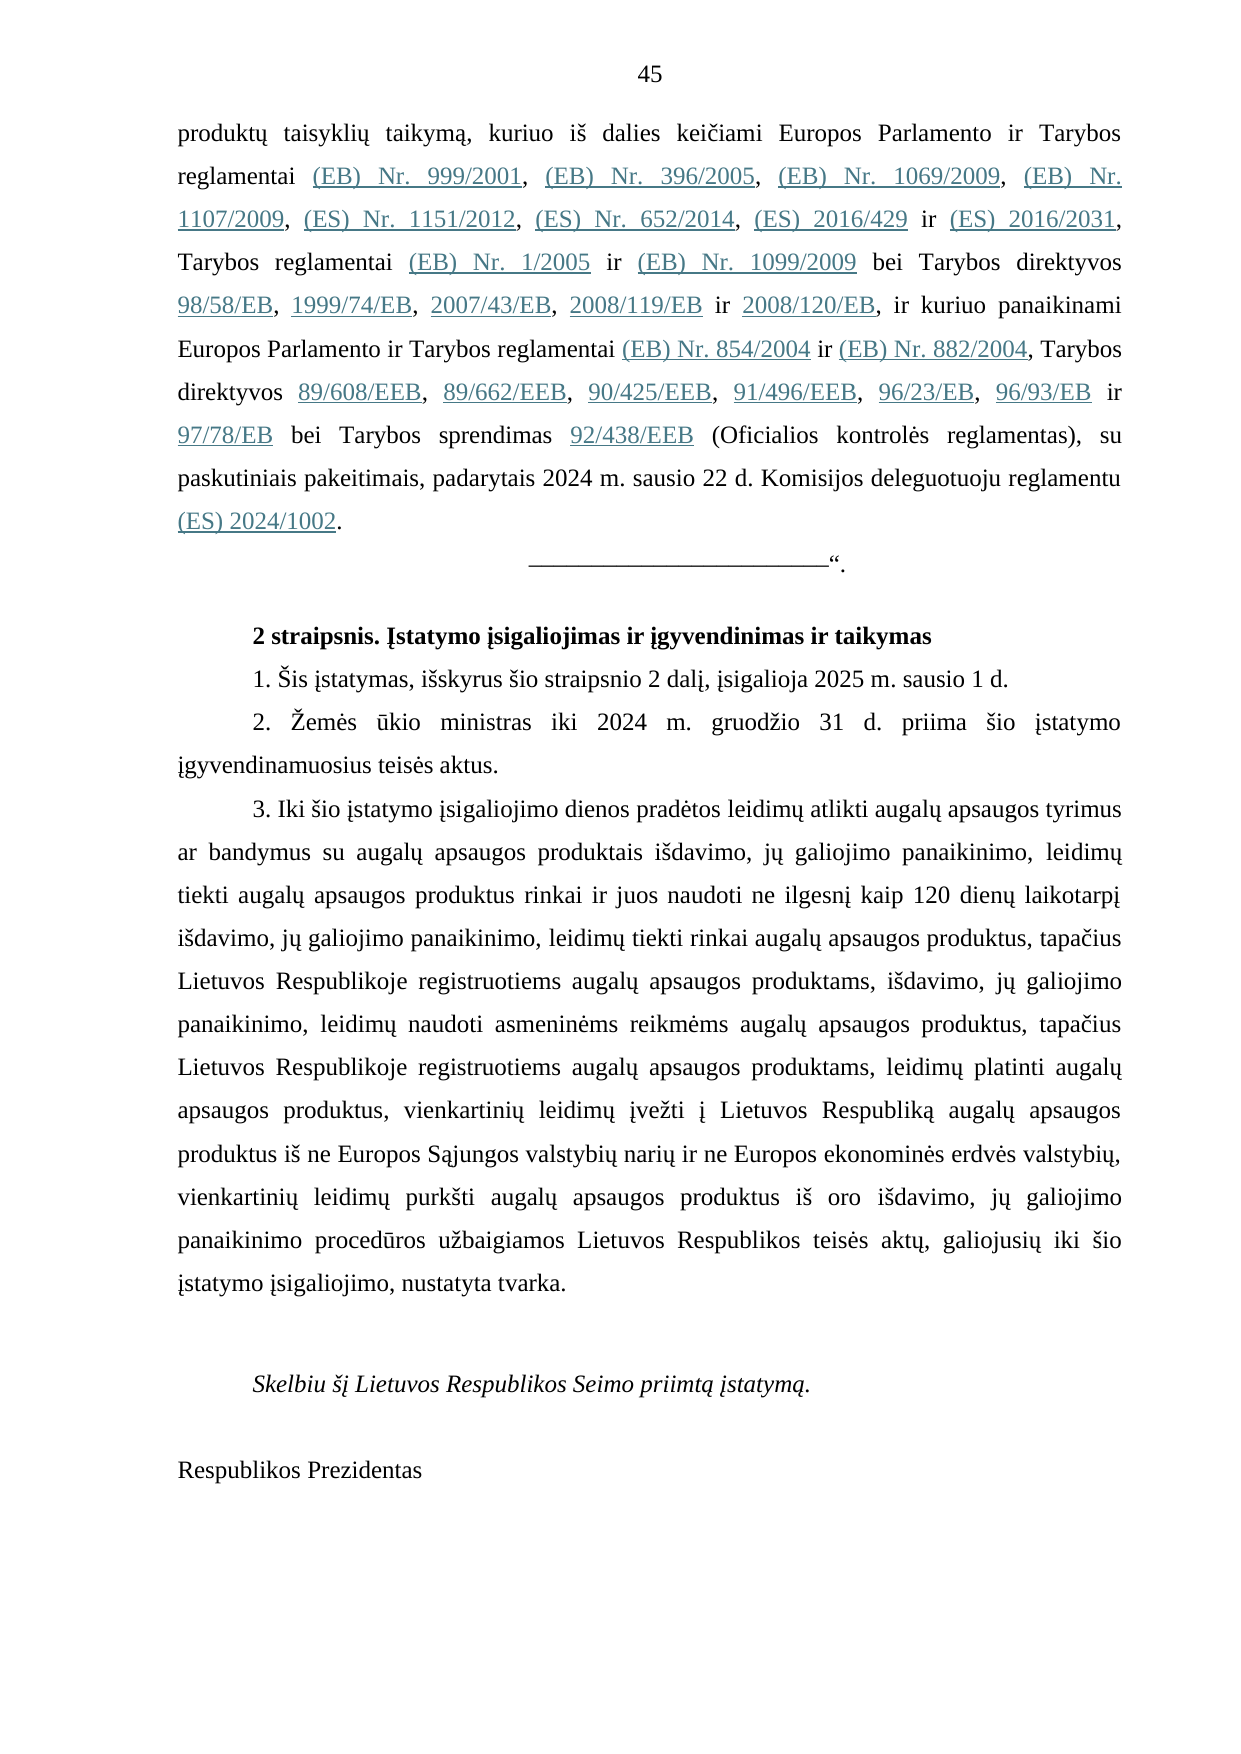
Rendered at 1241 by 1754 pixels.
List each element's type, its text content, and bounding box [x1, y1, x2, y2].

text 2 straipsnis. Įstatymo įsigaliojimas ir įgyvendinimas ir taikymas [177, 621, 1122, 650]
text 3. Iki šio įstatymo įsigaliojimo dienos pradėtos leidimų atlikti augalų apsaugos tyrimus ar bandymus su augalų apsaugos produktais išdavimo, jų galiojimo panaikinimo, leidimų tiekti augalų apsaugos produktus rinkai ir juos naudoti ne ilgesnį kaip 120 dienų laikotarpį išdavimo, jų galiojimo panaikinimo, leidimų tiekti rinkai augalų apsaugos produktus, tapačius Lietuvos Respublikoje registruotiems augalų apsaugos produktams, išdavimo, jų galiojimo panaikinimo, leidimų naudoti asmeninėms reikmėms augalų apsaugos produktus, tapačius Lietuvos Respublikoje registruotiems augalų apsaugos produktams, leidimų platinti augalų apsaugos produktus, vienkartinių leidimų įvežti į Lietuvos Respubliką augalų apsaugos produktus iš ne Europos Sąjungos valstybių narių ir ne Europos ekonominės erdvės valstybių, vienkartinių leidimų purkšti augalų apsaugos produktus iš oro išdavimo, jų galiojimo panaikinimo procedūros užbaigiamos Lietuvos Respublikos teisės aktų, galiojusių iki šio įstatymo įsigaliojimo, nustatyta tvarka. [177, 794, 1122, 1297]
text 1. Šis įstatymas, išskyrus šio straipsnio 2 dalį, įsigalioja 2025 m. sausio 1 d. [177, 664, 1122, 693]
text ––––––––––––––––––––––––“. [177, 549, 1122, 578]
text Respublikos Prezidentas [177, 1455, 1122, 1484]
text 2. Žemės ūkio ministras iki 2024 m. gruodžio 31 d. priima šio įstatymo įgyvendinamuosius teisės aktus. [177, 707, 1122, 779]
text produktų taisyklių taikymą, kuriuo iš dalies keičiami Europos Parlamento ir Tarybos reglamentai (EB) Nr. 999/2001, (EB) Nr. 396/2005, (EB) Nr. 1069/2009, (EB) Nr. 1107/2009, (ES) Nr. 1151/2012, (ES) Nr. 652/2014, (ES) 2016/429 ir (ES) 2016/2031, Tarybos reglamentai (EB) Nr. 1/2005 ir (EB) Nr. 1099/2009 bei Tarybos direktyvos 98/58/EB, 1999/74/EB, 2007/43/EB, 2008/119/EB ir 2008/120/EB, ir kuriuo panaikinami Europos Parlamento ir Tarybos reglamentai (EB) Nr. 854/2004 ir (EB) Nr. 882/2004, Tarybos direktyvos 89/608/EEB, 89/662/EEB, 90/425/EEB, 91/496/EEB, 96/23/EB, 96/93/EB ir 97/78/EB bei Tarybos sprendimas 92/438/EEB (Oficialios kontrolės reglamentas), su paskutiniais pakeitimais, padarytais 2024 m. sausio 22 d. Komisijos deleguotuoju reglamentu (ES) 2024/1002. [177, 118, 1122, 535]
text Skelbiu šį Lietuvos Respublikos Seimo priimtą įstatymą. [177, 1369, 1122, 1397]
